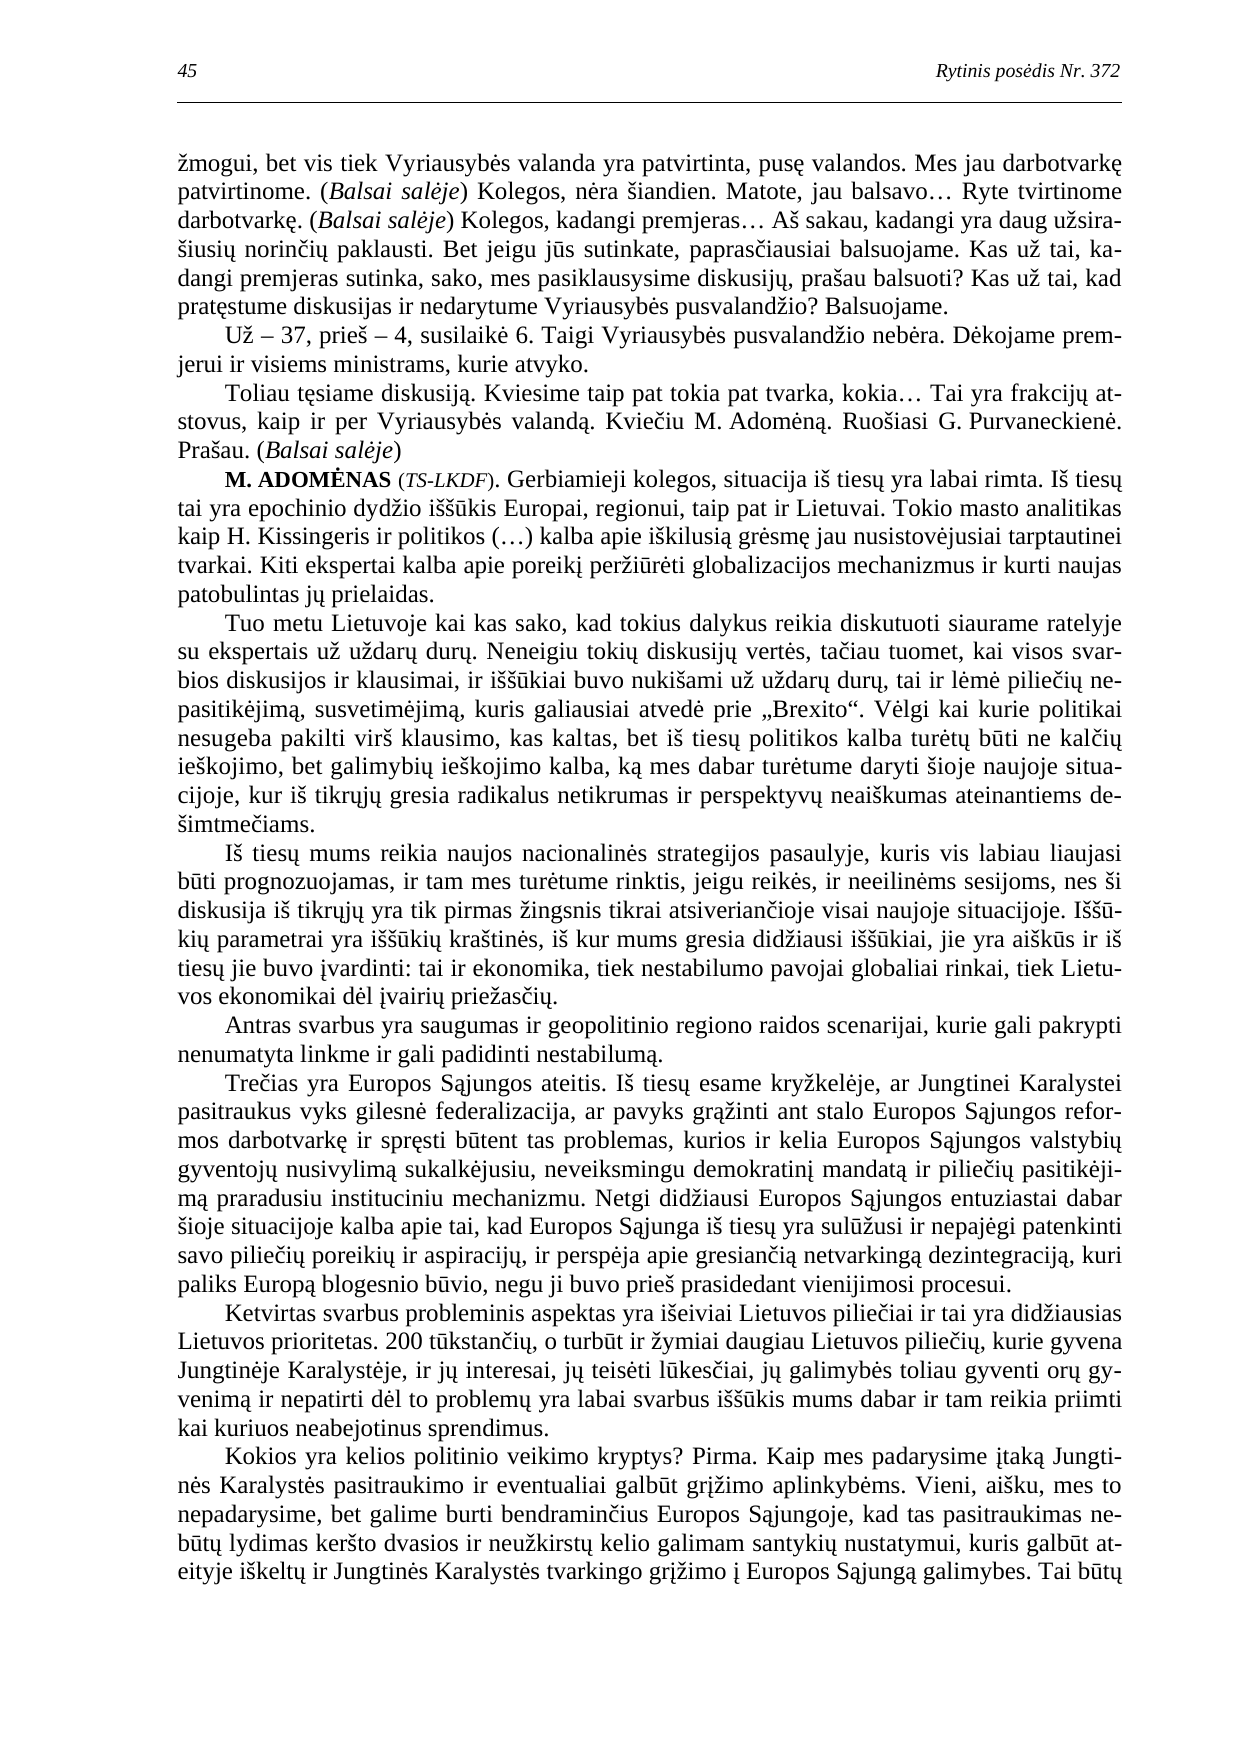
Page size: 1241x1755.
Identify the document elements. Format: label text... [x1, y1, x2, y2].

text To­liau tę­sia­me dis­ku­si­ją. Kvie­si­me taip pat to­kia pat tvar­ka, ko­kia… Tai yra frak­ci­jų at­sto­vus, kaip ir per Vy­riau­sy­bės va­lan­dą. Kvie­čiu M. Ado­mė­ną. Ruo­šia­si G. Pur­va­nec­kie­nė. Pra­šau. (Bal­sai sa­lė­je) [177, 378, 1122, 464]
text Už – 37, prieš – 4, su­si­lai­kė 6. Tai­gi Vy­riau­sy­bės pus­va­lan­džio ne­bė­ra. Dė­ko­ja­me prem­je­rui ir vi­siems mi­nist­rams, ku­rie at­vy­ko. [177, 320, 1122, 378]
text Tre­čias yra Eu­ro­pos Są­jun­gos at­ei­tis. Iš tie­sų esa­me kryž­ke­lė­je, ar Jung­ti­nei Ka­ra­lys­tei pa­si­trau­kus vyks gi­les­nė fe­de­ra­li­za­ci­ja, ar pa­vyks grą­žin­ti ant sta­lo Eu­ro­pos Są­jun­gos re­for­mos dar­bo­tvarkę ir spręs­ti bū­tent tas pro­ble­mas, ku­rios ir ke­lia Eu­ro­pos Są­jun­gos vals­ty­bių gy­ven­to­jų nu­si­vy­li­mą su­kal­kė­ju­siu, ne­veiks­min­gu de­mo­kra­tinį man­da­tą ir pi­lie­čių pa­si­ti­kė­ji­mą pra­ra­du­siu ins­ti­tu­ci­niu me­cha­niz­mu. Net­gi di­džiau­si Eu­ro­pos Są­jun­gos en­tu­zias­tai da­bar šio­je si­tu­a­ci­jo­je kal­ba apie tai, kad Eu­ro­pos Są­jun­ga iš tie­sų yra su­lū­žu­si ir ne­pa­jė­gi pa­ten­kin­ti sa­vo pi­lie­čių po­rei­kių ir as­pi­ra­ci­jų, ir per­spė­ja apie gre­sian­čią ne­tvar­kin­gą dez­in­teg­ra­ci­ją, ku­ri pa­liks Eu­ro­pą blo­ges­nio bū­vio, ne­gu ji bu­vo prieš prasi­de­dant vie­ni­ji­mo­si pro­ce­sui. [177, 1068, 1122, 1298]
text Ko­kios yra ke­lios po­li­ti­nio vei­ki­mo kryp­tys? Pir­ma. Kaip mes pa­da­ry­si­me įta­ką Jung­ti­nės Ka­ra­lys­tės pa­si­trau­ki­mo ir even­tu­a­liai gal­būt grį­ži­mo ap­lin­ky­bėms. Vie­ni, aiš­ku, mes to ne­pa­da­ry­si­me, bet ga­li­me bur­ti ben­dra­min­čius Eu­ro­pos Są­jun­go­je, kad tas pa­si­trau­ki­mas ne­bū­tų ly­di­mas kerš­to dva­sios ir ne­už­kirs­tų ke­lio ga­li­mam san­ty­kių nu­sta­ty­mui, ku­ris gal­būt at­ei­ty­je iš­kel­tų ir Jung­ti­nės Ka­ra­lys­tės tvar­kin­go grį­ži­mo į Eu­ro­pos Są­jun­gą ga­li­my­bes. Tai bū­tų [177, 1441, 1122, 1585]
text žmo­gui, bet vis tiek Vy­riau­sy­bės va­lan­da yra pa­tvir­tin­ta, pu­sę va­lan­dos. Mes jau dar­bo­tvarkę pa­tvir­ti­no­me. (Bal­sai sa­lė­je) Ko­le­gos, nė­ra šian­dien. Ma­to­te, jau bal­sa­vo… Ry­te tvir­ti­no­me dar­bo­tvarkę. (Bal­sai sa­lė­je) Ko­le­gos, ka­dan­gi prem­je­ras… Aš sa­kau, ka­dan­gi yra daug už­si­ra­šiu­sių no­rin­čių pa­klaus­ti. Bet jei­gu jūs su­tin­ka­te, pa­pras­čiau­siai bal­suo­ja­me. Kas už tai, ka­dan­gi prem­je­ras su­tin­ka, sa­ko, mes pa­si­klau­sy­si­me dis­ku­si­jų, pra­šau bal­suo­ti? Kas už tai, kad pra­tęs­tu­me dis­ku­si­jas ir ne­da­ry­tu­me Vy­riau­sy­bės pus­va­lan­džio? Bal­suo­ja­me. [177, 148, 1122, 320]
text Tuo me­tu Lie­tu­vo­je kai kas sa­ko, kad to­kius da­ly­kus rei­kia dis­ku­tuo­ti siau­ra­me ra­te­ly­je su eks­per­tais už už­da­rų du­rų. Ne­nei­giu to­kių dis­ku­si­jų ver­tės, ta­čiau tuo­met, kai vi­sos svar­bios dis­ku­si­jos ir klau­si­mai, ir iš­šū­kiai bu­vo nu­ki­ša­mi už už­da­rų du­rų, tai ir lė­mė pi­lie­čių ne­pa­si­ti­kė­ji­mą, su­sve­ti­mė­ji­mą, ku­ris ga­liau­siai at­ve­dė prie „Bre­xi­to“. Vėl­gi kai ku­rie po­li­ti­kai ne­su­ge­ba pa­kil­ti virš klau­si­mo, kas kal­tas, bet iš tie­sų po­li­ti­kos kal­ba tu­rė­tų bū­ti ne kal­čių ieš­ko­ji­mo, bet ga­li­my­bių ieš­ko­ji­mo kal­ba, ką mes da­bar tu­rė­tu­me da­ry­ti šio­je nau­jo­je si­tu­a­ci­jo­je, ku­r iš tik­rų­jų gre­sia ra­di­ka­lus ne­tik­ru­mas ir per­spek­ty­vų ne­aiš­ku­mas at­ei­nan­tiems de­šimt­me­čiams. [177, 608, 1122, 838]
text Iš tie­sų mums rei­kia nau­jos na­cio­na­li­nės stra­te­gi­jos pa­sau­ly­je, ku­ris vis la­biau liau­ja­si bū­ti prog­no­zuo­ja­mas, ir tam mes tu­rė­tu­me rink­tis, jei­gu rei­kės, ir ne­ei­li­nėms se­si­joms, nes ši dis­ku­si­ja iš tik­rų­jų yra tik pir­mas žings­nis tik­rai at­si­ve­rian­čio­je vi­sai nau­jo­je si­tu­a­ci­jo­je. Iš­šū­kių pa­ra­met­rai yra iš­šū­kių kraš­ti­nės, iš kur mums gre­sia di­džiau­si iš­šū­kiai, jie yra aiš­kūs ir iš tie­sų jie bu­vo įvar­din­ti: tai ir eko­no­mi­ka, tiek ne­sta­bi­lu­mo pa­vo­jai glo­ba­liai rin­kai, tiek Lie­tu­vos eko­no­mi­kai dėl įvai­rių prie­žas­čių. [177, 838, 1122, 1010]
text Ket­vir­tas svar­bus pro­ble­mi­nis as­pek­tas yra iš­ei­viai Lie­tu­vos pi­lie­čiai ir tai yra di­džiau­sias Lie­tu­vos pri­ori­te­tas. 200 tūks­tan­čių, o tur­būt ir žy­miai dau­giau Lie­tu­vos pi­lie­čių, ku­rie gy­ve­na Jung­ti­nė­je Ka­ra­lys­tė­je, ir jų in­te­re­sai, jų tei­sė­ti lū­kes­čiai, jų ga­li­my­bės to­liau gy­ven­ti orų gy­ve­ni­mą ir ne­pa­tir­ti dėl to pro­ble­mų yra la­bai svar­bus iš­šū­kis mums da­bar ir tam rei­kia pri­im­ti kai ku­riuos ne­abe­jo­ti­nus spren­di­mus. [177, 1298, 1122, 1441]
text M. ADOMĖNAS (TS-LKDF). Ger­bia­mie­ji ko­le­gos, si­tu­a­ci­ja iš tie­sų yra la­bai rim­ta. Iš tie­sų tai yra epo­chi­nio dy­džio iš­šū­kis Eu­ro­pai, re­gio­nui, taip pat ir Lie­tu­vai. To­kio mas­to ana­li­ti­kas kaip H. Ki­ssin­ge­ris ir po­li­ti­kos (…) kal­ba apie iš­ki­lu­sią grės­mę jau nu­si­sto­vė­ju­siai tarp­tau­ti­nei tvar­kai. Ki­ti eks­per­tai kal­ba apie po­rei­kį per­žiū­rė­ti glo­ba­li­za­ci­jos me­cha­niz­mus ir kur­ti nau­jas pa­to­bu­lin­tas jų prie­lai­das. [177, 464, 1122, 608]
text Ant­ras svar­bus yra sau­gu­mas ir ge­o­po­li­ti­nio re­gio­no rai­dos sce­na­ri­jai, ku­rie ga­li pa­kryp­ti ne­nu­ma­ty­ta lin­kme ir ga­li pa­di­din­ti ne­sta­bi­lu­mą. [177, 1010, 1122, 1068]
